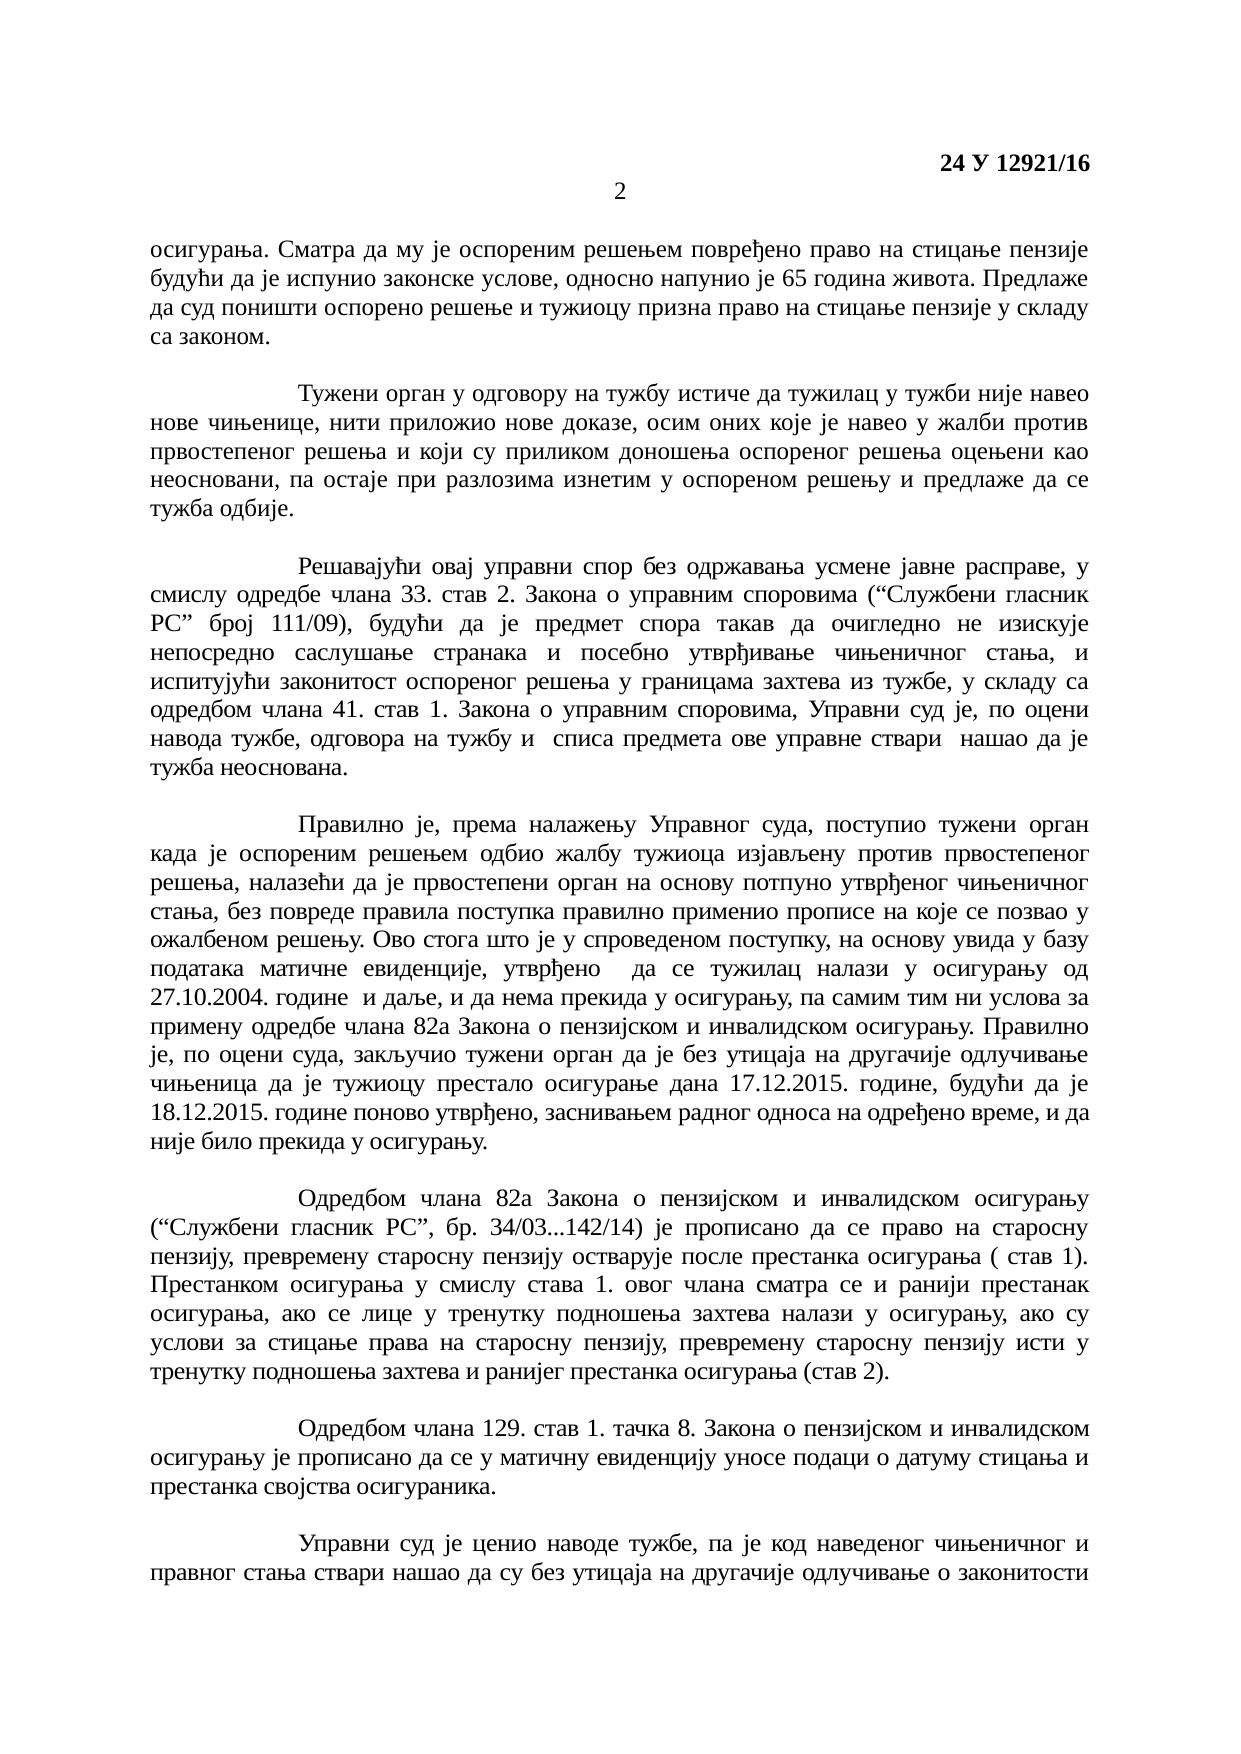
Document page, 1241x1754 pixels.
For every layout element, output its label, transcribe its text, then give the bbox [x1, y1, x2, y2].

text Одредбом члана 82а Закона о пензијском и инвалидском осигурању (“Службени гласник РС”, бр. 34/03...142/14) је прописано да се право на старосну пензију, превремену старосну пензију остварује после престанка осигурања ( став 1). Престанком осигурања у смислу става 1. овог члана сматра се и ранији престанак осигурања, ако се лице у тренутку подношења захтева налази у осигурању, ако су услови за стицање права на старосну пензију, превремену старосну пензију исти у тренутку подношења захтева и ранијег престанка осигурања (став 2). [150, 1183, 1090, 1384]
text Одредбом члана 129. став 1. тачка 8. Закона о пензијском и инвалидском осигурању је прописано да се у матичну евиденцију уносе подаци о датуму стицања и престанка својства осигураника. [150, 1413, 1090, 1499]
text осигурања. Сматра да му је оспореним решењем повређено право на стицање пензије будући да је испунио законске услове, односно напунио је 65 година живота. Предлаже да суд поништи оспорено решење и тужиоцу призна право на стицање пензије у складу са законом. [150, 234, 1090, 349]
text Управни суд је ценио наводе тужбе, па је код наведеног чињеничног и правног стања ствари нашао да су без утицаја на другачије одлучивање о законитости [150, 1528, 1090, 1586]
text Правилно је, према налажењу Управног суда, поступио тужени орган када је оспореним решењем одбио жалбу тужиоца изјављену против првостепеног решења, налазећи да је првостепени орган на основу потпуно утврђеног чињеничног стања, без повреде правила поступка правилно применио прописе на које се позвао у ожалбеном решењу. Ово стога што је у спроведеном поступку, на основу увида у базу података матичне евиденције, утврђено да се тужилац налази у осигурању од 27.10.2004. године и даље, и да нема прекида у осигурању, па самим тим ни услова за примену одредбе члана 82а Закона о пензијском и инвалидском осигурању. Правилно је, по оцени суда, закључио тужени орган да је без утицаја на другачије одлучивање чињеница да је тужиоцу престало осигурање дана 17.12.2015. године, будући да је 18.12.2015. године поново утврђено, заснивањем радног односа на одређено време, и да није било прекида у осигурању. [150, 809, 1090, 1154]
text Тужени орган у одговору на тужбу истиче да тужилац у тужби није навео нове чињенице, нити приложио нове доказе, осим оних које је навео у жалби против првостепеног решења и који су приликом доношења оспореног решења оцењени као неосновани, па остаје при разлозима изнетим у оспореном решењу и предлаже да се тужба одбије. [150, 378, 1090, 522]
text Решавајући овај управни спор без одржавања усмене јавне расправе, у смислу одредбе члана 33. став 2. Закона о управним споровима (“Службени гласник РС” број 111/09), будући да је предмет спора такав да очигледно не изискује непосредно саслушање странака и посебно утврђивање чињеничног стања, и испитујући законитост оспореног решења у границама захтева из тужбе, у складу са одредбом члана 41. став 1. Закона о управним споровима, Управни суд је, по оцени навода тужбе, одговора на тужбу и списа предмета ове управне ствари нашао да је тужба неоснована. [150, 551, 1090, 781]
